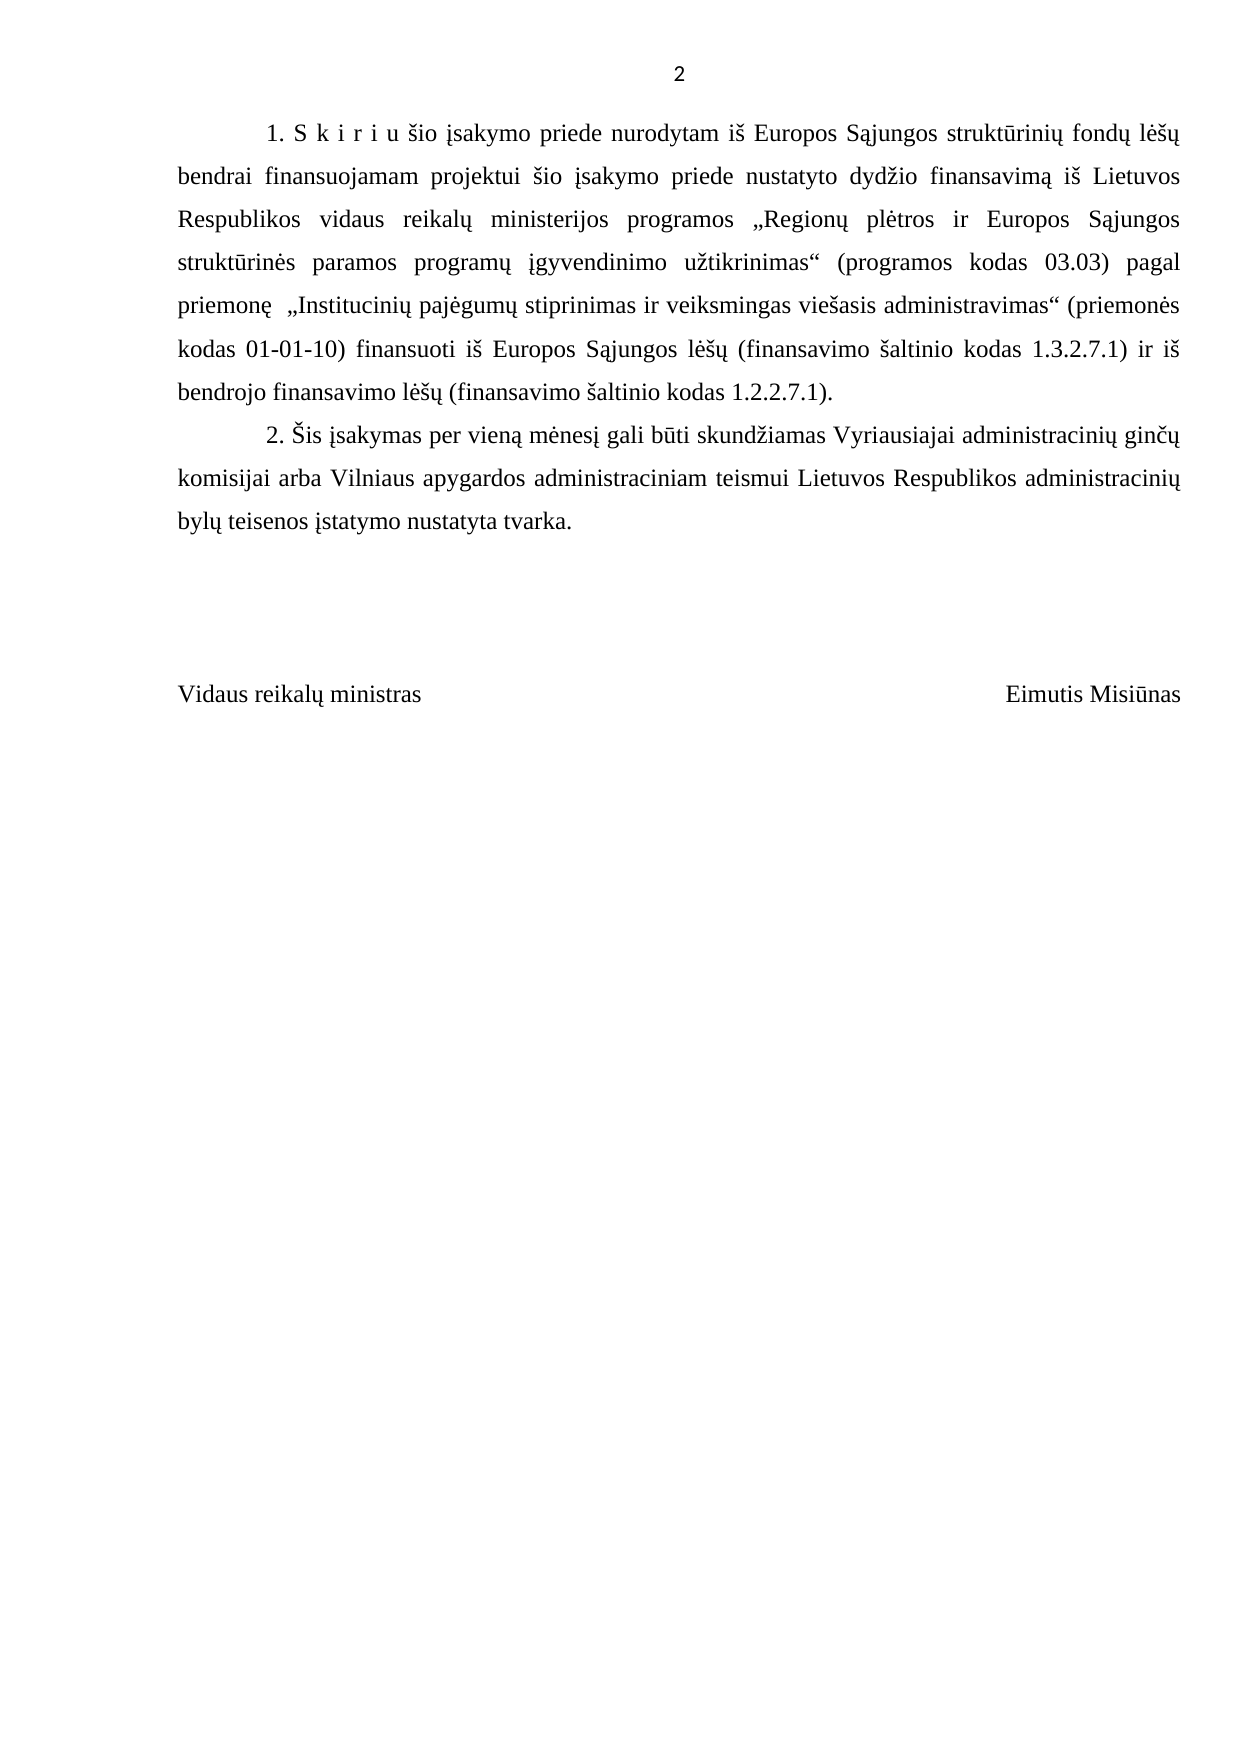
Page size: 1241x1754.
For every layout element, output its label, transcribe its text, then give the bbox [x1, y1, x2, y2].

text Vidaus reikalų ministras Eimutis Misiūnas [177, 679, 1181, 707]
text 1. S k i r i u šio įsakymo priede nurodytam iš Europos Sąjungos struktūrinių fondų lėšų bendrai finansuojamam projektui šio įsakymo priede nustatyto dydžio finansavimą iš Lietuvos Respublikos vidaus reikalų ministerijos programos „Regionų plėtros ir Europos Sąjungos struktūrinės paramos programų įgyvendinimo užtikrinimas“ (programos kodas 03.03) pagal priemonę „Institucinių pajėgumų stiprinimas ir veiksmingas viešasis administravimas“ (priemonės kodas 01-01-10) finansuoti iš Europos Sąjungos lėšų (finansavimo šaltinio kodas 1.3.2.7.1) ir iš bendrojo finansavimo lėšų (finansavimo šaltinio kodas 1.2.2.7.1). [177, 118, 1181, 406]
text 2. Šis įsakymas per vieną mėnesį gali būti skundžiamas Vyriausiajai administracinių ginčų komisijai arba Vilniaus apygardos administraciniam teismui Lietuvos Respublikos administracinių bylų teisenos įstatymo nustatyta tvarka. [177, 420, 1181, 535]
